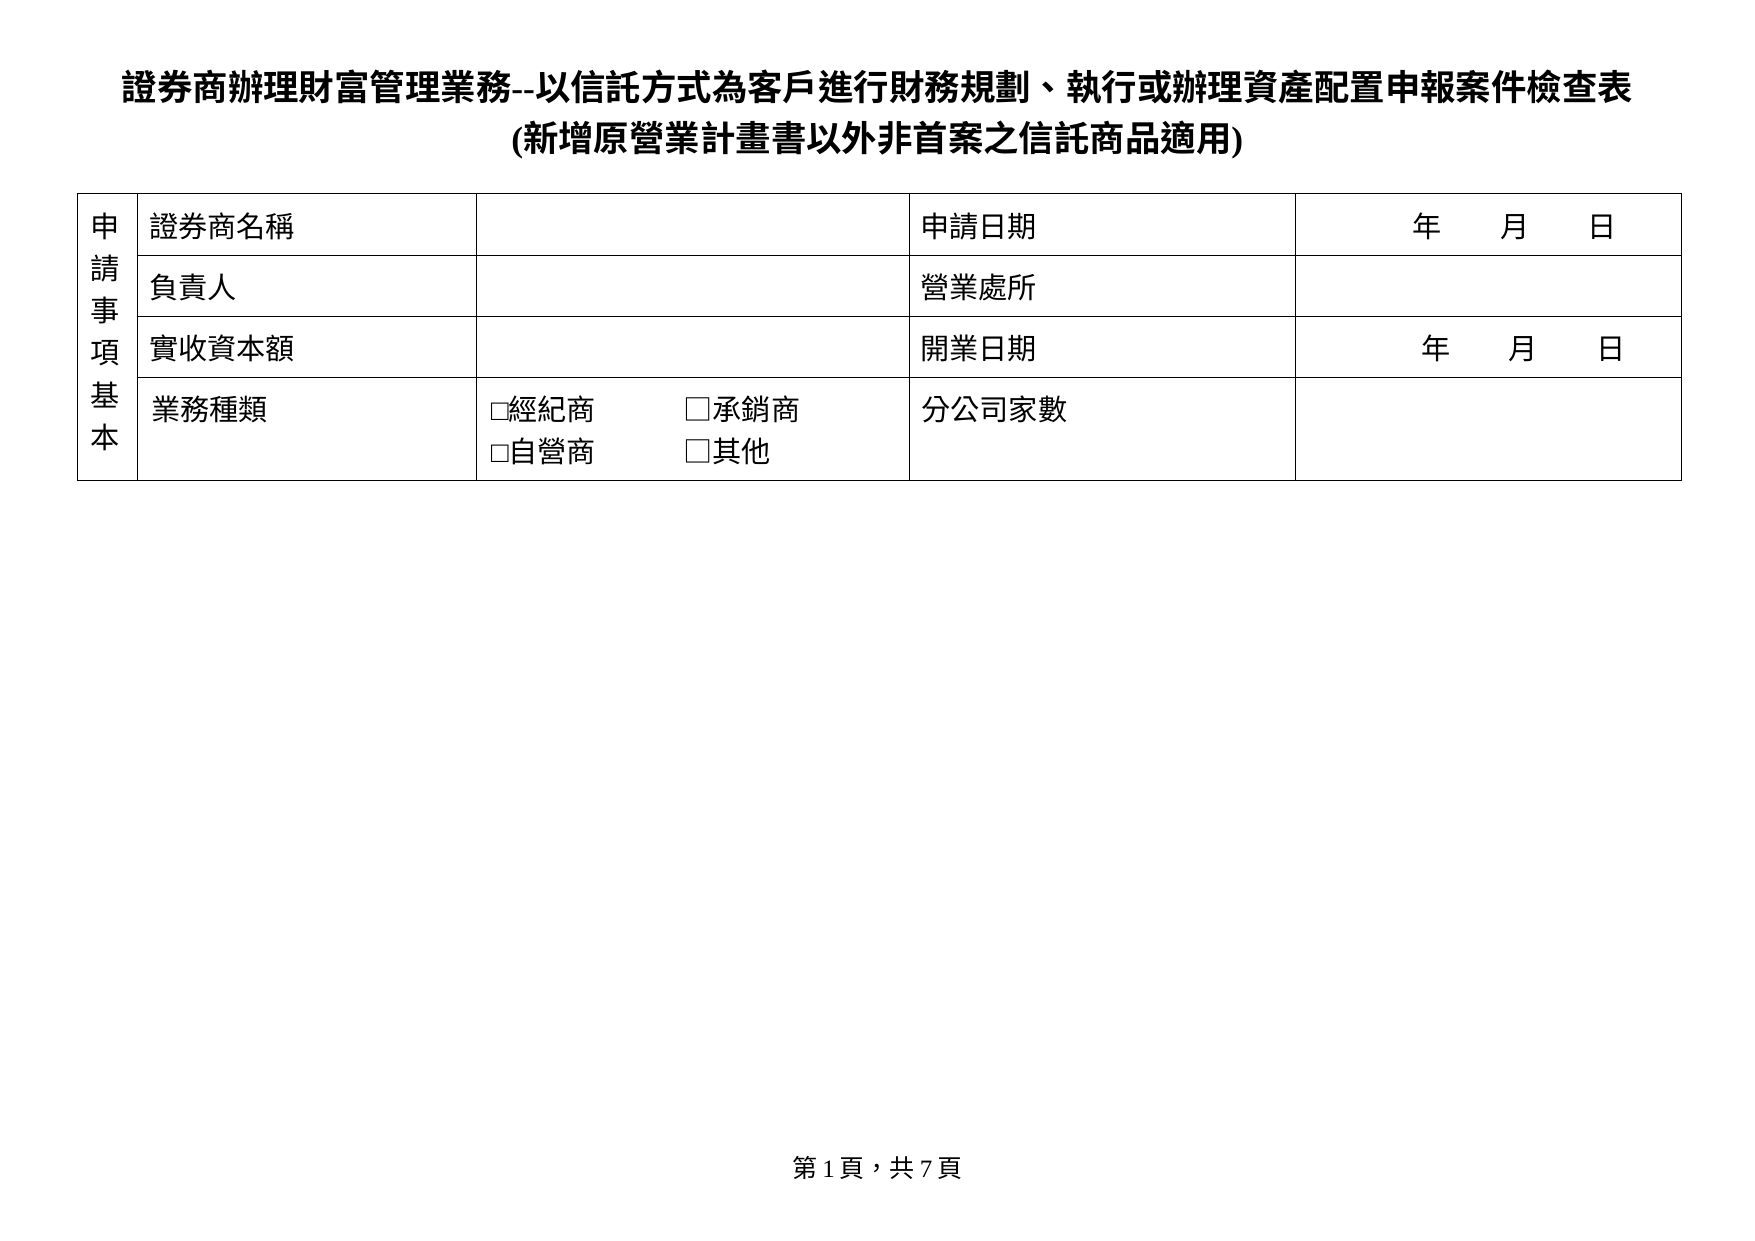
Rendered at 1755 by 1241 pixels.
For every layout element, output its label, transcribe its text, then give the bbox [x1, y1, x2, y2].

table_cell 實收資本額 [138, 317, 476, 377]
table_header 年 月 日 [1296, 194, 1681, 254]
table_header [477, 194, 909, 254]
table_cell [1296, 256, 1681, 316]
table_cell 負責人 [138, 256, 476, 316]
table_cell 分公司家數 [910, 378, 1295, 480]
table_header 申請日期 [910, 194, 1295, 254]
table_cell 營業處所 [910, 256, 1295, 316]
table_cell [477, 317, 909, 377]
table_header 證券商名稱 [138, 194, 476, 254]
table_cell 年 月 日 [1296, 317, 1681, 377]
table_cell 業務種類 [138, 378, 476, 480]
table_cell 開業日期 [910, 317, 1295, 377]
table_cell [477, 256, 909, 316]
table_header 申請事項基本 [78, 194, 137, 480]
table_cell □經紀商 □承銷商 □自營商 □其他 [477, 378, 909, 480]
table_cell [1296, 378, 1681, 480]
